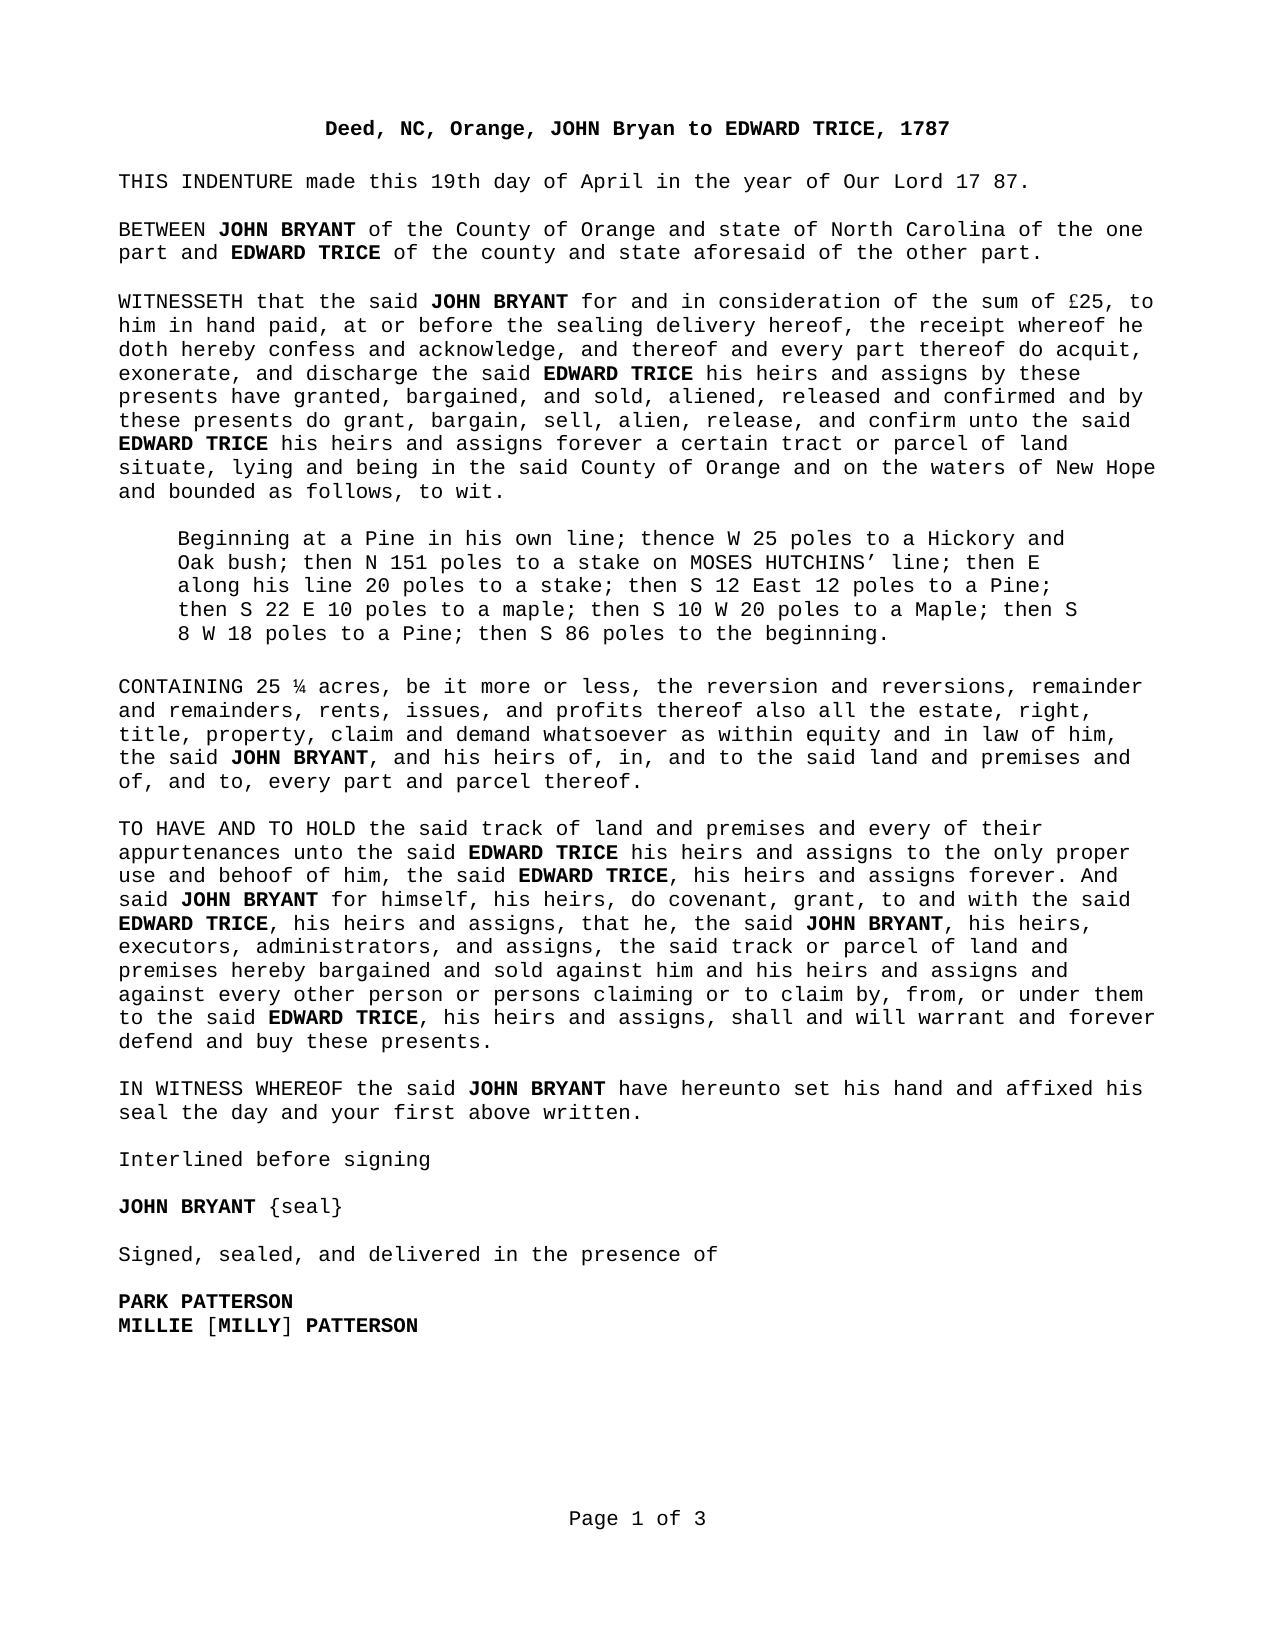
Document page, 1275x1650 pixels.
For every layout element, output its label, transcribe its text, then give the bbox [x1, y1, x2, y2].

text Park Patterson [118, 1291, 1157, 1315]
text Signed, sealed, and delivered in the presence of [118, 1244, 1157, 1267]
text BETWEEN JOHN BRYANT of the County of Orange and state of North Carolina of the one part and EDWARD TRICE of the county and state aforesaid of the other part. [118, 218, 1157, 266]
text JOHN BRYANT {seal} [118, 1196, 1157, 1220]
text WITNESSETH that the said JOHN BRYANT for and in consideration of the sum of £25, to him in hand paid, at or before the sealing delivery hereof, the receipt whereof he doth hereby confess and acknowledge, and thereof and every part thereof do acquit, exonerate, and discharge the said EDWARD TRICE his heirs and assigns by these presents have granted, bargained, and sold, aliened, released and confirmed and by these presents do grant, bargain, sell, alien, release, and confirm unto the said EDWARD TRICE his heirs and assigns forever a certain tract or parcel of land situate, lying and being in the said County of Orange and on the waters of New Hope and bounded as follows, to wit. [118, 289, 1157, 504]
text IN WITNESS WHEREOF the said JOHN BRYANT have hereunto set his hand and affixed his seal the day and your first above written. [118, 1078, 1157, 1126]
text Millie [milly] Patterson [118, 1315, 1157, 1338]
text THIS INDENTURE made this 19th day of April in the year of Our Lord 17 87. [118, 171, 1157, 195]
text Interlined before signing [118, 1149, 1157, 1173]
text Beginning at a Pine in his own line; thence W 25 poles to a Hickory and Oak bush; then N 151 poles to a stake on MOSES HUTCHINS’ line; then E along his line 20 poles to a stake; then S 12 East 12 poles to a Pine; then S 22 E 10 poles to a maple; then S 10 W 20 poles to a Maple; then S 8 W 18 poles to a Pine; then S 86 poles to the beginning. [177, 528, 1098, 646]
text CONTAINING 25 ¼ acres, be it more or less, the reversion and reversions, remainder and remainders, rents, issues, and profits thereof also all the estate, right, title, property, claim and demand whatsoever as within equity and in law of him, the said JOHN BRYANT, and his heirs of, in, and to the said land and premises and of, and to, every part and parcel thereof. [118, 676, 1157, 794]
text TO HAVE AND TO HOLD the said track of land and premises and every of their appurtenances unto the said EDWARD TRICE his heirs and assigns to the only proper use and behoof of him, the said EDWARD TRICE, his heirs and assigns forever. And said JOHN BRYANT for himself, his heirs, do covenant, grant, to and with the said EDWARD TRICE, his heirs and assigns, that he, the said JOHN BRYANT, his heirs, executors, administrators, and assigns, the said track or parcel of land and premises hereby bargained and sold against him and his heirs and assigns and against every other person or persons claiming or to claim by, from, or under them to the said EDWARD TRICE, his heirs and assigns, shall and will warrant and forever defend and buy these presents. [118, 818, 1157, 1054]
